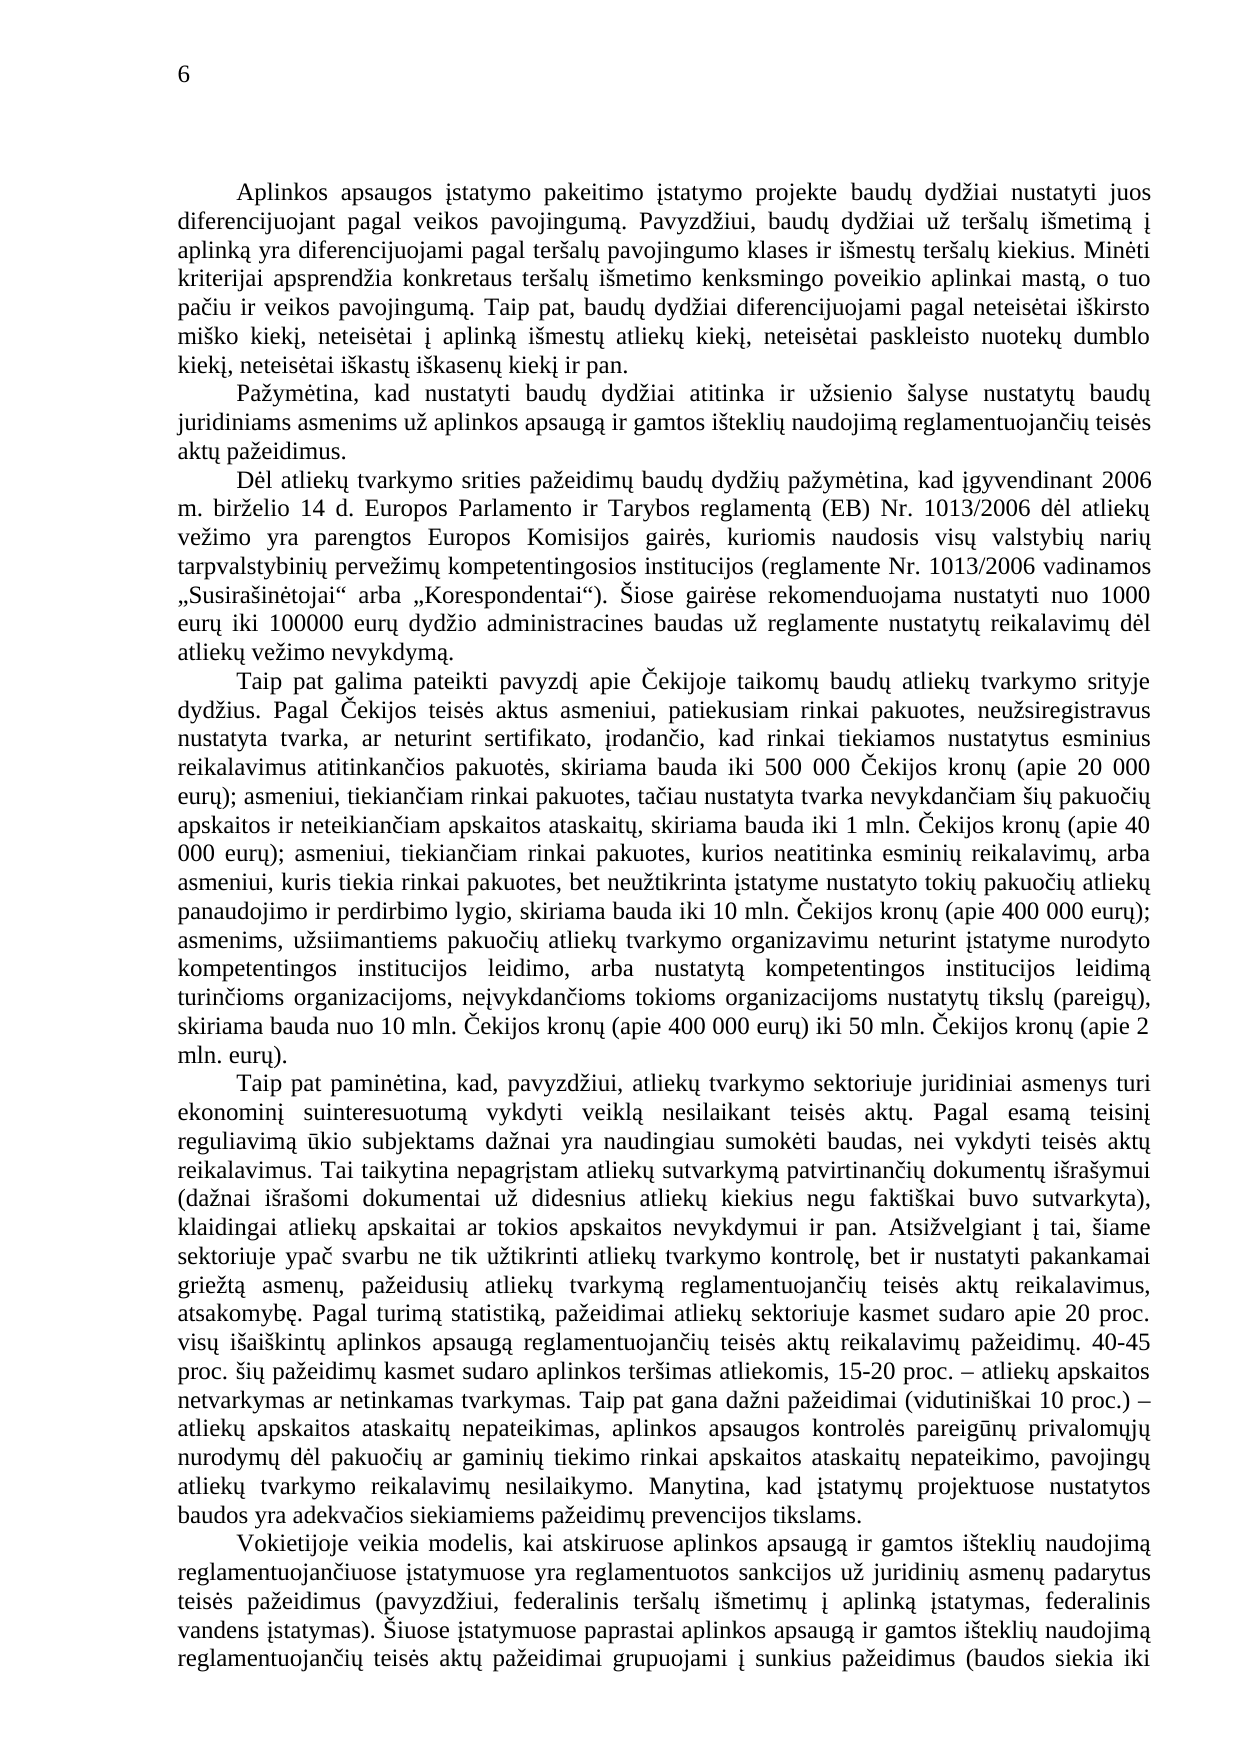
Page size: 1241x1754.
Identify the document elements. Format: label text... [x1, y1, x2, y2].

text Aplinkos apsaugos įstatymo pakeitimo įstatymo projekte baudų dydžiai nustatyti juos diferencijuojant pagal veikos pavojingumą. Pavyzdžiui, baudų dydžiai už teršalų išmetimą į aplinką yra diferencijuojami pagal teršalų pavojingumo klases ir išmestų teršalų kiekius. Minėti kriterijai apsprendžia konkretaus teršalų išmetimo kenksmingo poveikio aplinkai mastą, o tuo pačiu ir veikos pavojingumą. Taip pat, baudų dydžiai diferencijuojami pagal neteisėtai iškirsto miško kiekį, neteisėtai į aplinką išmestų atliekų kiekį, neteisėtai paskleisto nuotekų dumblo kiekį, neteisėtai iškastų iškasenų kiekį ir pan. [177, 177, 1152, 378]
text Taip pat galima pateikti pavyzdį apie Čekijoje taikomų baudų atliekų tvarkymo srityje dydžius. Pagal Čekijos teisės aktus asmeniui, patiekusiam rinkai pakuotes, neužsiregistravus nustatyta tvarka, ar neturint sertifikato, įrodančio, kad rinkai tiekiamos nustatytus esminius reikalavimus atitinkančios pakuotės, skiriama bauda iki 500 000 Čekijos kronų (apie 20 000 eurų); asmeniui, tiekiančiam rinkai pakuotes, tačiau nustatyta tvarka nevykdančiam šių pakuočių apskaitos ir neteikiančiam apskaitos ataskaitų, skiriama bauda iki 1 mln. Čekijos kronų (apie 40 000 eurų); asmeniui, tiekiančiam rinkai pakuotes, kurios neatitinka esminių reikalavimų, arba asmeniui, kuris tiekia rinkai pakuotes, bet neužtikrinta įstatyme nustatyto tokių pakuočių atliekų panaudojimo ir perdirbimo lygio, skiriama bauda iki 10 mln. Čekijos kronų (apie 400 000 eurų); asmenims, užsiimantiems pakuočių atliekų tvarkymo organizavimu neturint įstatyme nurodyto kompetentingos institucijos leidimo, arba nustatytą kompetentingos institucijos leidimą turinčioms organizacijoms, neįvykdančioms tokioms organizacijoms nustatytų tikslų (pareigų), skiriama bauda nuo 10 mln. Čekijos kronų (apie 400 000 eurų) iki 50 mln. Čekijos kronų (apie 2 mln. eurų). [177, 666, 1152, 1068]
text Taip pat paminėtina, kad, pavyzdžiui, atliekų tvarkymo sektoriuje juridiniai asmenys turi ekonominį suinteresuotumą vykdyti veiklą nesilaikant teisės aktų. Pagal esamą teisinį reguliavimą ūkio subjektams dažnai yra naudingiau sumokėti baudas, nei vykdyti teisės aktų reikalavimus. Tai taikytina nepagrįstam atliekų sutvarkymą patvirtinančių dokumentų išrašymui (dažnai išrašomi dokumentai už didesnius atliekų kiekius negu faktiškai buvo sutvarkyta), klaidingai atliekų apskaitai ar tokios apskaitos nevykdymui ir pan. Atsižvelgiant į tai, šiame sektoriuje ypač svarbu ne tik užtikrinti atliekų tvarkymo kontrolę, bet ir nustatyti pakankamai griežtą asmenų, pažeidusių atliekų tvarkymą reglamentuojančių teisės aktų reikalavimus, atsakomybę. Pagal turimą statistiką, pažeidimai atliekų sektoriuje kasmet sudaro apie 20 proc. visų išaiškintų aplinkos apsaugą reglamentuojančių teisės aktų reikalavimų pažeidimų. 40-45 proc. šių pažeidimų kasmet sudaro aplinkos teršimas atliekomis, 15-20 proc. – atliekų apskaitos netvarkymas ar netinkamas tvarkymas. Taip pat gana dažni pažeidimai (vidutiniškai 10 proc.) – atliekų apskaitos ataskaitų nepateikimas, aplinkos apsaugos kontrolės pareigūnų privalomųjų nurodymų dėl pakuočių ar gaminių tiekimo rinkai apskaitos ataskaitų nepateikimo, pavojingų atliekų tvarkymo reikalavimų nesilaikymo. Manytina, kad įstatymų projektuose nustatytos baudos yra adekvačios siekiamiems pažeidimų prevencijos tikslams. [177, 1068, 1152, 1528]
text Vokietijoje veikia modelis, kai atskiruose aplinkos apsaugą ir gamtos išteklių naudojimą reglamentuojančiuose įstatymuose yra reglamentuotos sankcijos už juridinių asmenų padarytus teisės pažeidimus (pavyzdžiui, federalinis teršalų išmetimų į aplinką įstatymas, federalinis vandens įstatymas). Šiuose įstatymuose paprastai aplinkos apsaugą ir gamtos išteklių naudojimą reglamentuojančių teisės aktų pažeidimai grupuojami į sunkius pažeidimus (baudos siekia iki [177, 1528, 1152, 1672]
text Dėl atliekų tvarkymo srities pažeidimų baudų dydžių pažymėtina, kad įgyvendinant 2006 m. birželio 14 d. Europos Parlamento ir Tarybos reglamentą (EB) Nr. 1013/2006 dėl atliekų vežimo yra parengtos Europos Komisijos gairės, kuriomis naudosis visų valstybių narių tarpvalstybinių pervežimų kompetentingosios institucijos (reglamente Nr. 1013/2006 vadinamos „Susirašinėtojai“ arba „Korespondentai“). Šiose gairėse rekomenduojama nustatyti nuo 1000 eurų iki 100000 eurų dydžio administracines baudas už reglamente nustatytų reikalavimų dėl atliekų vežimo nevykdymą. [177, 465, 1152, 666]
text Pažymėtina, kad nustatyti baudų dydžiai atitinka ir užsienio šalyse nustatytų baudų juridiniams asmenims už aplinkos apsaugą ir gamtos išteklių naudojimą reglamentuojančių teisės aktų pažeidimus. [177, 378, 1152, 465]
